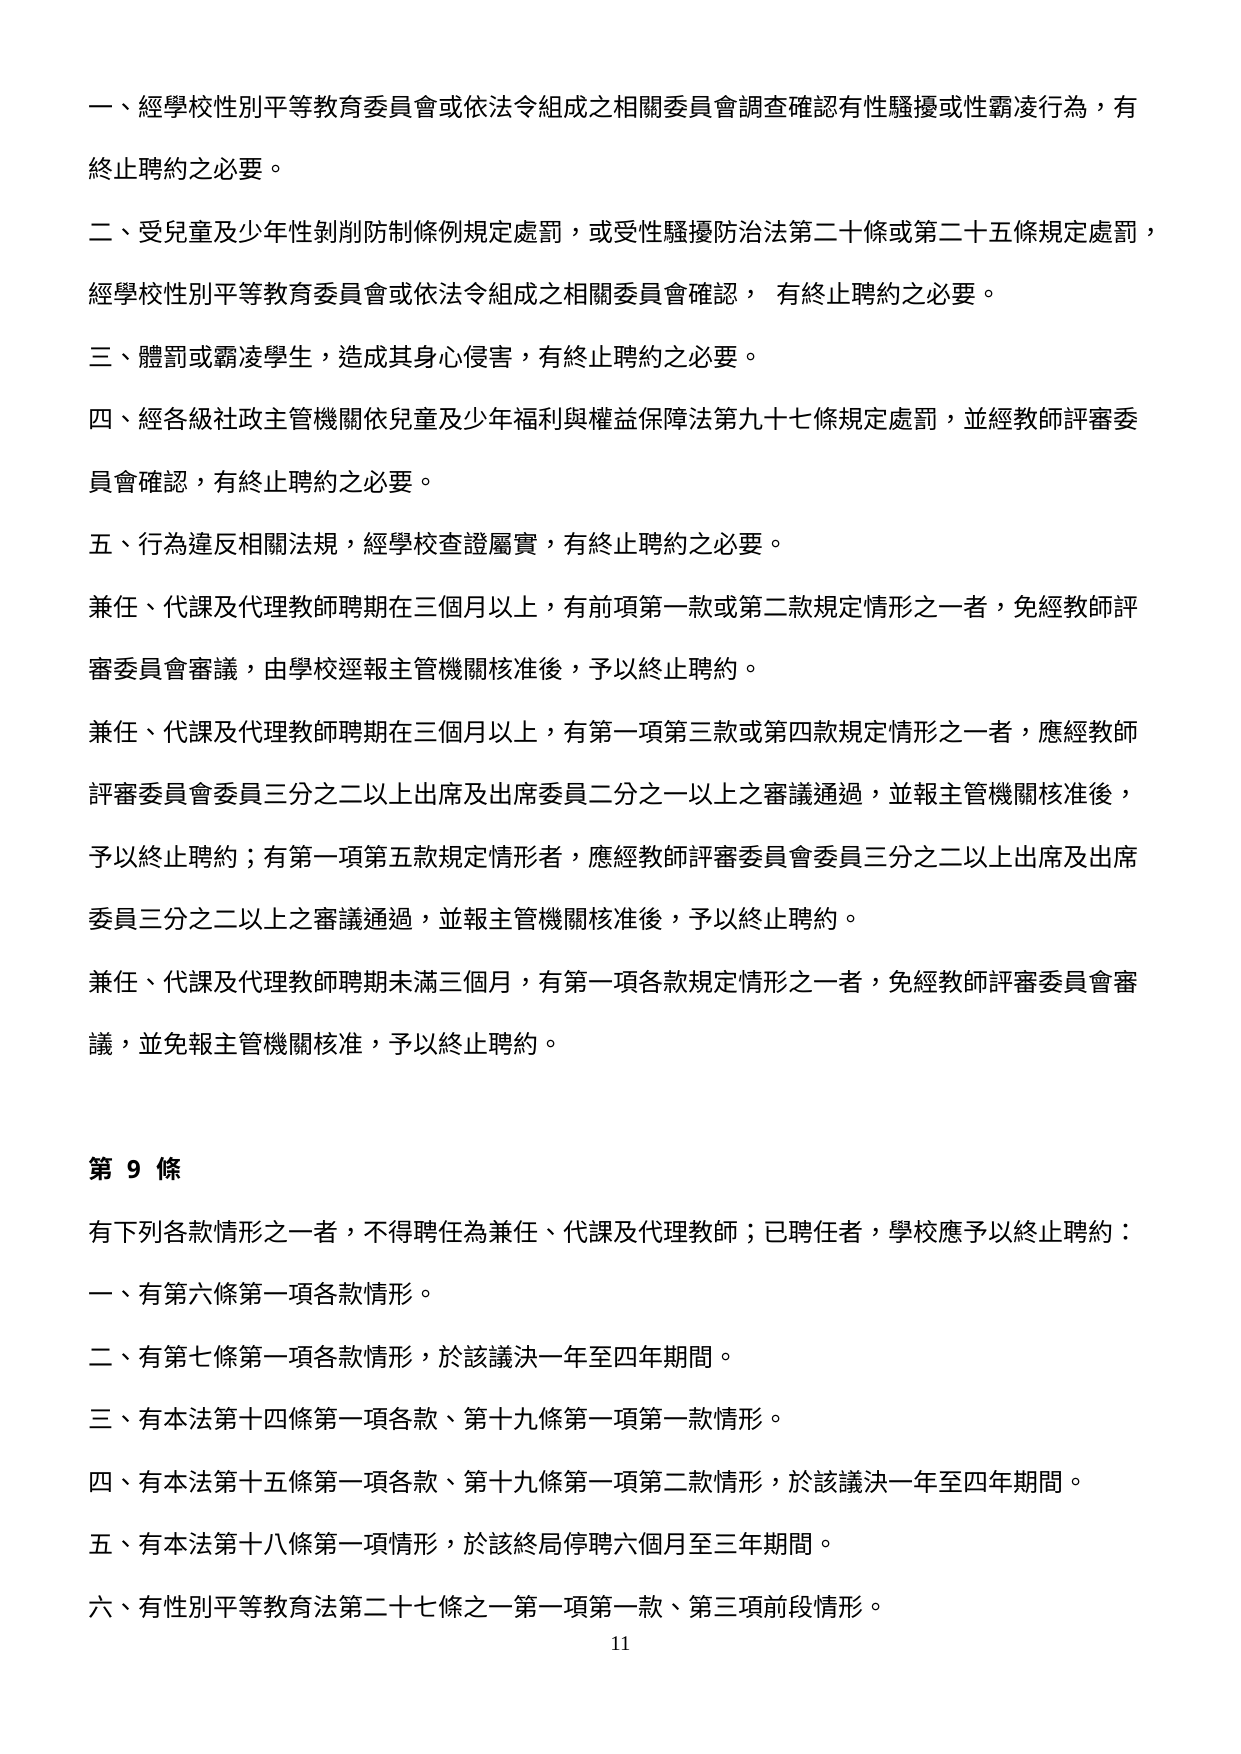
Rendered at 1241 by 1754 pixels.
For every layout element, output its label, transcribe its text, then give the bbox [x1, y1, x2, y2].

text 兼任、代課及代理教師聘期在三個月以上，有第一項第三款或第四款規定情形之一者，應經教師評審委員會委員三分之二以上出席及出席委員二分之一以上之審議通過，並報主管機關核准後，予以終止聘約；有第一項第五款規定情形者，應經教師評審委員會委員三分之二以上出席及出席委員三分之二以上之審議通過，並報主管機關核准後，予以終止聘約。 [89, 689, 1152, 939]
text 二、受兒童及少年性剝削防制條例規定處罰，或受性騷擾防治法第二十條或第二十五條規定處罰，經學校性別平等教育委員會或依法令組成之相關委員會確認， 有終止聘約之必要。 [89, 189, 1152, 314]
text 四、有本法第十五條第一項各款、第十九條第一項第二款情形，於該議決一年至四年期間。 [89, 1439, 1152, 1501]
text 有下列各款情形之一者，不得聘任為兼任、代課及代理教師；已聘任者，學校應予以終止聘約： [89, 1189, 1152, 1251]
text 四、經各級社政主管機關依兒童及少年福利與權益保障法第九十七條規定處罰，並經教師評審委員會確認，有終止聘約之必要。 [89, 376, 1152, 501]
text 六、有性別平等教育法第二十七條之一第一項第一款、第三項前段情形。 [89, 1564, 1152, 1626]
text 三、有本法第十四條第一項各款、第十九條第一項第一款情形。 [89, 1376, 1152, 1439]
text 二、有第七條第一項各款情形，於該議決一年至四年期間。 [89, 1314, 1152, 1376]
text 五、有本法第十八條第一項情形，於該終局停聘六個月至三年期間。 [89, 1501, 1152, 1564]
text 兼任、代課及代理教師聘期在三個月以上，有前項第一款或第二款規定情形之一者，免經教師評審委員會審議，由學校逕報主管機關核准後，予以終止聘約。 [89, 564, 1152, 689]
text 一、有第六條第一項各款情形。 [89, 1251, 1152, 1314]
text 五、行為違反相關法規，經學校查證屬實，有終止聘約之必要。 [89, 501, 1152, 564]
text 兼任、代課及代理教師聘期未滿三個月，有第一項各款規定情形之一者，免經教師評審委員會審議，並免報主管機關核准，予以終止聘約。 [89, 939, 1152, 1064]
text 第 9 條 [89, 1126, 1152, 1189]
text 一、經學校性別平等教育委員會或依法令組成之相關委員會調查確認有性騷擾或性霸凌行為，有終止聘約之必要。 [89, 64, 1152, 189]
text 三、體罰或霸凌學生，造成其身心侵害，有終止聘約之必要。 [89, 314, 1152, 376]
